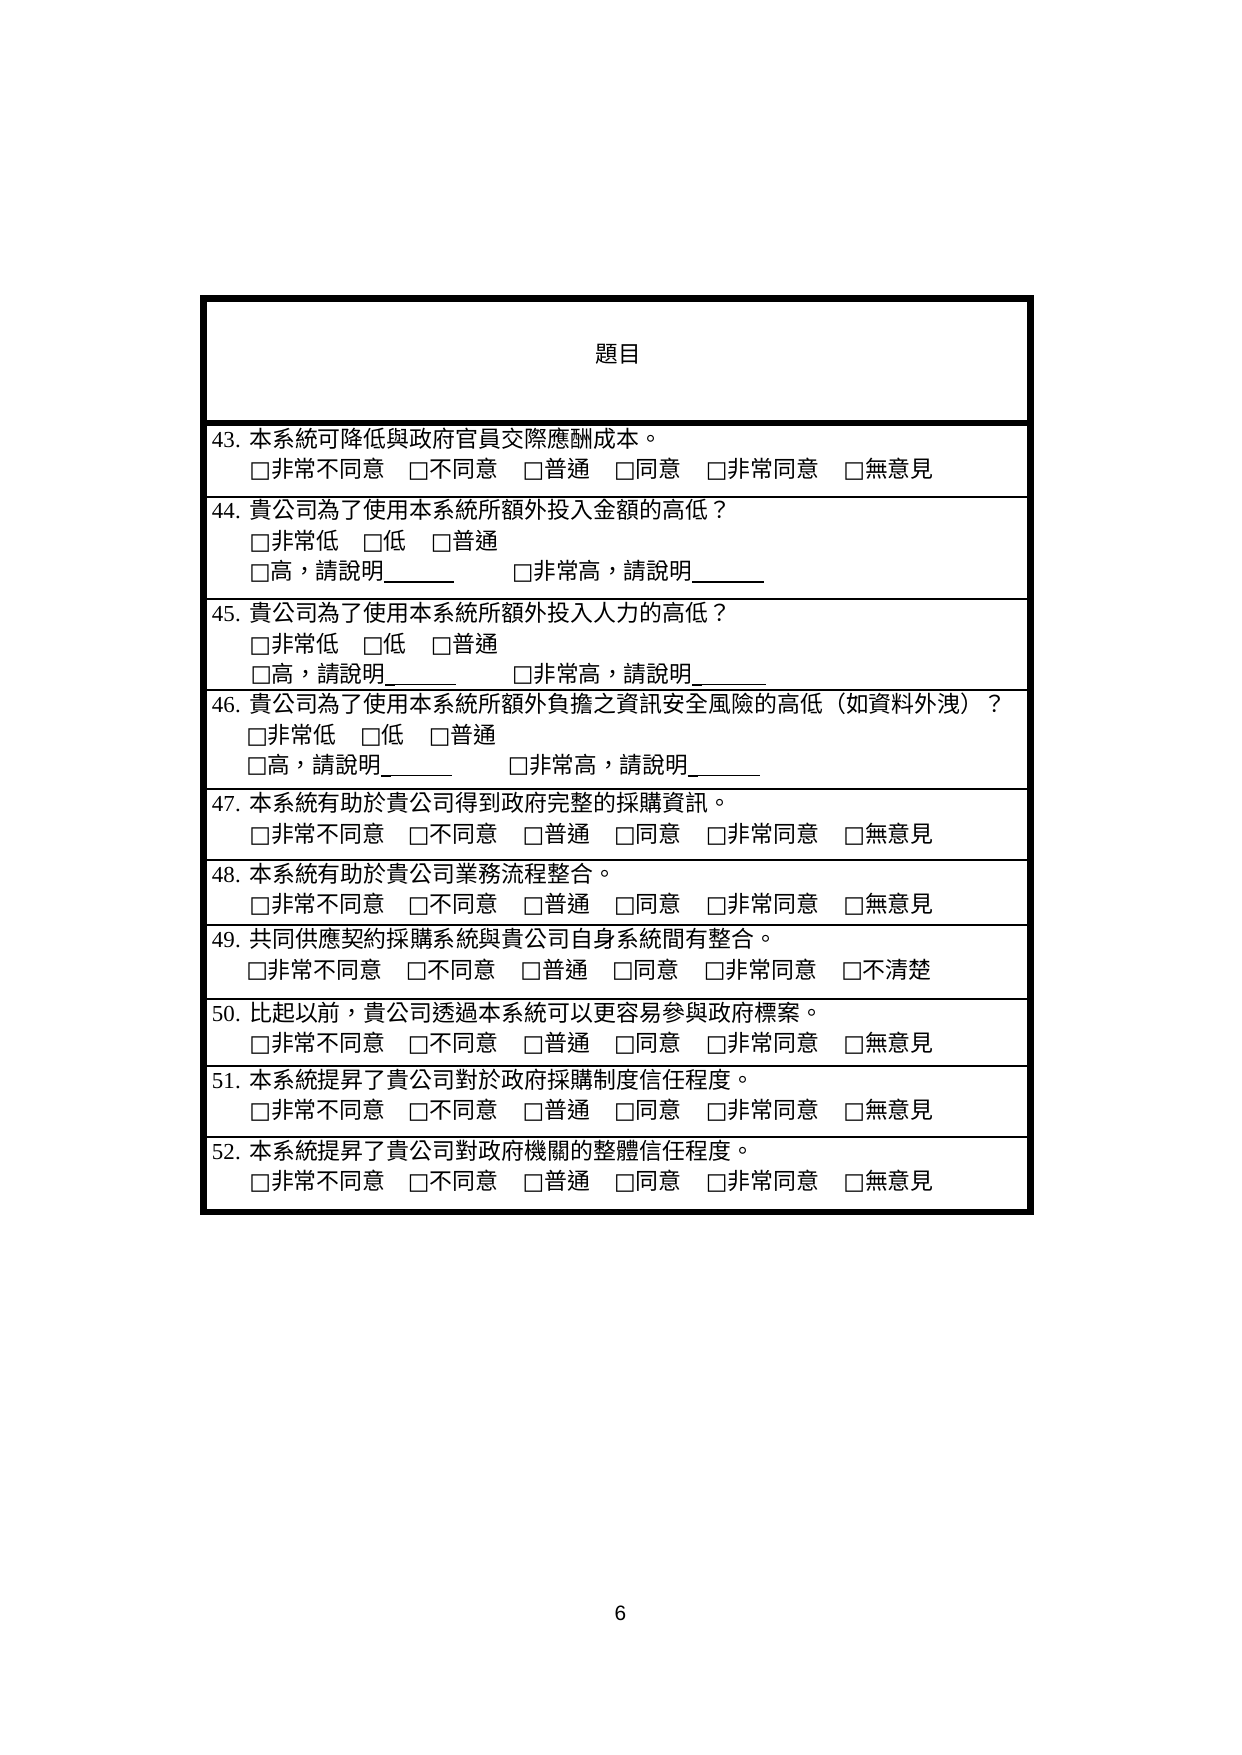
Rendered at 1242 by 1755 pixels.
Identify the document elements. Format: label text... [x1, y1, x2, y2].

table_cell 52. 本系統提昇了貴公司對政府機關的整體信任程度。 □非常不同意 □不同意 □普通 □同意 □非常同意 □無意見 [207, 1138, 1027, 1209]
table_cell 49. 共同供應契約採購系統與貴公司自身系統間有整合。 □非常不同意 □不同意 □普通 □同意 □非常同意 □不清楚 [207, 926, 1027, 998]
table_header 題目 [207, 302, 1027, 419]
table_cell 47. 本系統有助於貴公司得到政府完整的採購資訊。 □非常不同意 □不同意 □普通 □同意 □非常同意 □無意見 [207, 790, 1027, 859]
table_cell 45. 貴公司為了使用本系統所額外投入人力的高低？ □非常低 □低 □普通 □高，請說明 □非常高，請說明 [207, 600, 1027, 689]
table_cell 43. 本系統可降低與政府官員交際應酬成本。 □非常不同意 □不同意 □普通 □同意 □非常同意 □無意見 [207, 426, 1027, 496]
table_cell 48. 本系統有助於貴公司業務流程整合。 □非常不同意 □不同意 □普通 □同意 □非常同意 □無意見 [207, 861, 1027, 924]
table_cell 51. 本系統提昇了貴公司對於政府採購制度信任程度。 □非常不同意 □不同意 □普通 □同意 □非常同意 □無意見 [207, 1067, 1027, 1136]
table_cell 44. 貴公司為了使用本系統所額外投入金額的高低？ □非常低 □低 □普通 □高，請說明 □非常高，請說明 [207, 498, 1027, 598]
table_cell 50. 比起以前，貴公司透過本系統可以更容易參與政府標案。 □非常不同意 □不同意 □普通 □同意 □非常同意 □無意見 [207, 1000, 1027, 1065]
table_cell 46. 貴公司為了使用本系統所額外負擔之資訊安全風險的高低（如資料外洩）？ □非常低 □低 □普通 □高，請說明 □非常高，請說明 [207, 691, 1027, 788]
